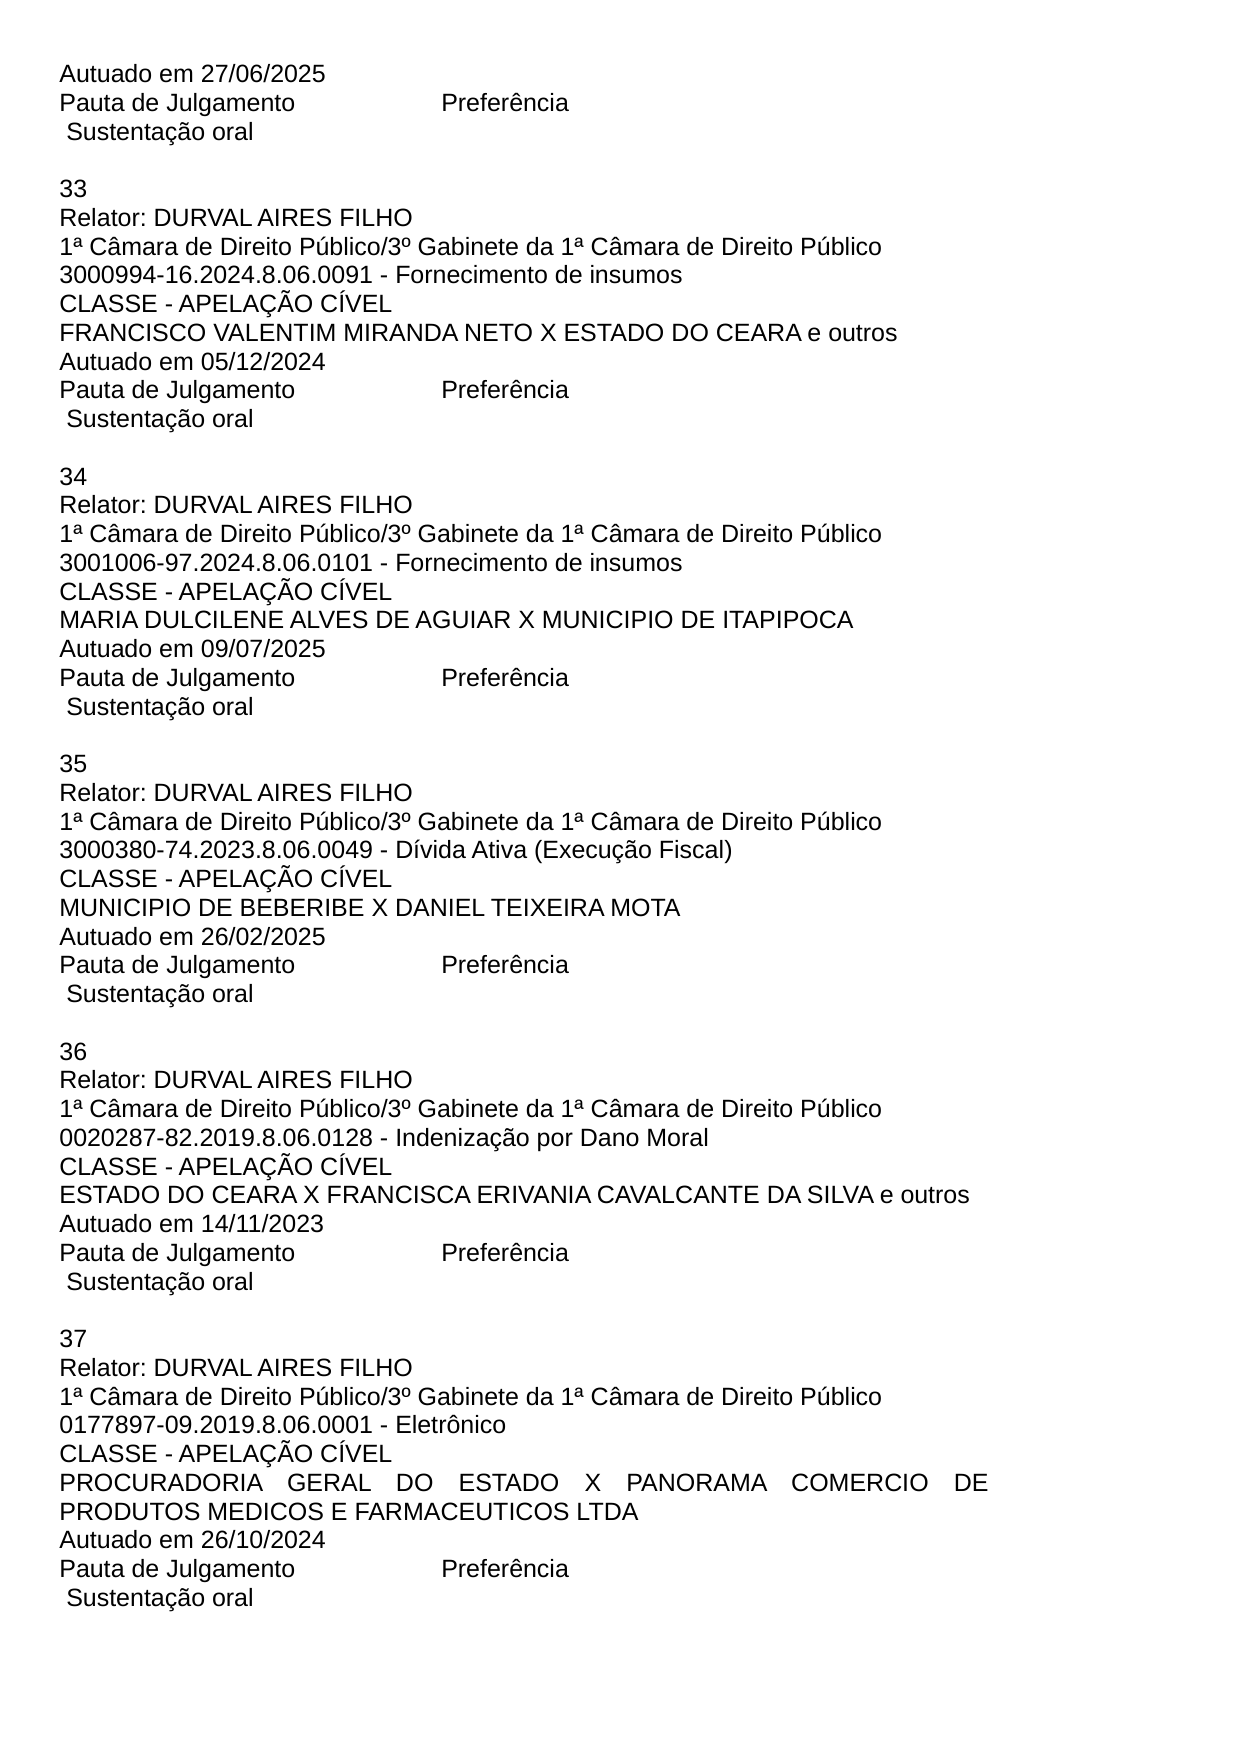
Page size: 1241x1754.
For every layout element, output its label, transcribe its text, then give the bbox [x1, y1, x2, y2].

text Autuado em 26/02/2025 [59, 922, 989, 950]
text Relator: DURVAL AIRES FILHO [59, 1065, 989, 1094]
text Pauta de Julgamento Preferência [59, 1238, 989, 1267]
text PROCURADORIA GERAL DO ESTADO X PANORAMA COMERCIO DE PRODUTOS MEDICOS E FARMACEUTICOS LTDA [59, 1468, 989, 1525]
text 3000994-16.2024.8.06.0091 - Fornecimento de insumos [59, 260, 989, 289]
text 35 [59, 749, 989, 778]
text 1ª Câmara de Direito Público/3º Gabinete da 1ª Câmara de Direito Público [59, 519, 989, 548]
text 3000380-74.2023.8.06.0049 - Dívida Ativa (Execução Fiscal) [59, 835, 989, 864]
text FRANCISCO VALENTIM MIRANDA NETO X ESTADO DO CEARA e outros [59, 318, 989, 347]
text CLASSE - APELAÇÃO CÍVEL [59, 289, 989, 318]
text 1ª Câmara de Direito Público/3º Gabinete da 1ª Câmara de Direito Público [59, 807, 989, 835]
text 0020287-82.2019.8.06.0128 - Indenização por Dano Moral [59, 1123, 989, 1152]
text ESTADO DO CEARA X FRANCISCA ERIVANIA CAVALCANTE DA SILVA e outros [59, 1180, 989, 1209]
text 34 [59, 462, 989, 490]
text 1ª Câmara de Direito Público/3º Gabinete da 1ª Câmara de Direito Público [59, 1094, 989, 1123]
text CLASSE - APELAÇÃO CÍVEL [59, 577, 989, 605]
text Pauta de Julgamento Preferência [59, 375, 989, 404]
text Relator: DURVAL AIRES FILHO [59, 778, 989, 807]
text Pauta de Julgamento Preferência [59, 1554, 989, 1583]
text Sustentação oral [59, 404, 989, 433]
text Relator: DURVAL AIRES FILHO [59, 1353, 989, 1382]
text 1ª Câmara de Direito Público/3º Gabinete da 1ª Câmara de Direito Público [59, 1382, 989, 1410]
text Autuado em 27/06/2025 [59, 59, 989, 88]
text 33 [59, 174, 989, 203]
text Sustentação oral [59, 1267, 989, 1295]
text 3001006-97.2024.8.06.0101 - Fornecimento de insumos [59, 548, 989, 577]
text Relator: DURVAL AIRES FILHO [59, 203, 989, 232]
text Autuado em 14/11/2023 [59, 1209, 989, 1238]
text Relator: DURVAL AIRES FILHO [59, 490, 989, 519]
text Sustentação oral [59, 117, 989, 145]
text 36 [59, 1037, 989, 1065]
text 1ª Câmara de Direito Público/3º Gabinete da 1ª Câmara de Direito Público [59, 232, 989, 260]
text CLASSE - APELAÇÃO CÍVEL [59, 1152, 989, 1180]
text CLASSE - APELAÇÃO CÍVEL [59, 1439, 989, 1468]
text CLASSE - APELAÇÃO CÍVEL [59, 864, 989, 893]
text MARIA DULCILENE ALVES DE AGUIAR X MUNICIPIO DE ITAPIPOCA [59, 605, 989, 634]
text Pauta de Julgamento Preferência [59, 88, 989, 117]
text Pauta de Julgamento Preferência [59, 663, 989, 692]
text Sustentação oral [59, 979, 989, 1008]
text Sustentação oral [59, 1583, 989, 1612]
text Sustentação oral [59, 692, 989, 720]
text Autuado em 09/07/2025 [59, 634, 989, 663]
text Autuado em 05/12/2024 [59, 347, 989, 375]
text Autuado em 26/10/2024 [59, 1525, 989, 1554]
text 0177897-09.2019.8.06.0001 - Eletrônico [59, 1410, 989, 1439]
text MUNICIPIO DE BEBERIBE X DANIEL TEIXEIRA MOTA [59, 893, 989, 922]
text Pauta de Julgamento Preferência [59, 950, 989, 979]
text 37 [59, 1324, 989, 1353]
